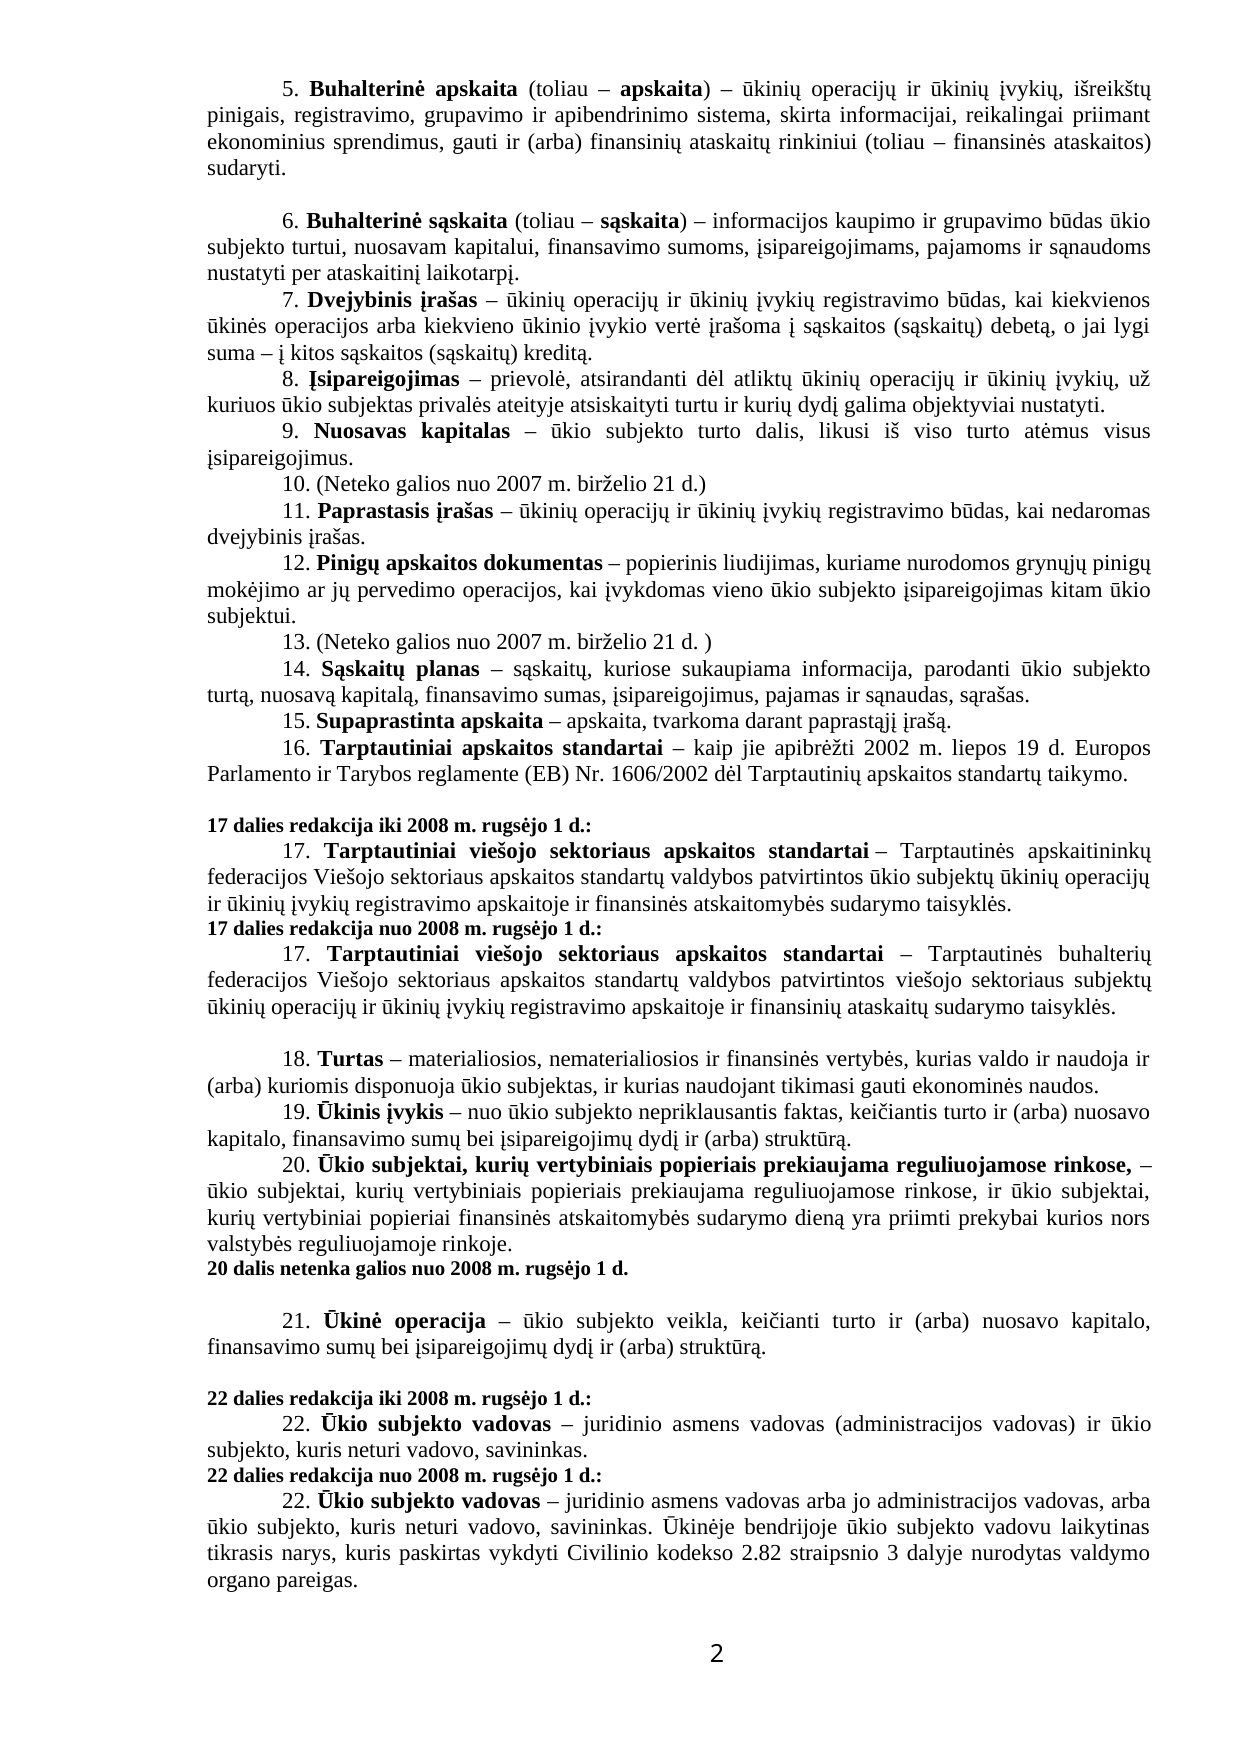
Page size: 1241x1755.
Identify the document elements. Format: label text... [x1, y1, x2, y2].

text 21. Ūkinė operacija – ūkio subjekto veikla, keičianti turto ir (arba) nuosavo kapitalo, finansavimo sumų bei įsipareigojimų dydį ir (arba) struktūrą. [207, 1307, 1152, 1359]
text 17 dalies redakcija nuo 2008 m. rugsėjo 1 d.: [207, 916, 1152, 940]
text 9. Nuosavas kapitalas – ūkio subjekto turto dalis, likusi iš viso turto atėmus visus įsipareigojimus. [207, 418, 1152, 470]
text 16. Tarptautiniai apskaitos standartai – kaip jie apibrėžti 2002 m. liepos 19 d. Europos Parlamento ir Tarybos reglamente (EB) Nr. 1606/2002 dėl Tarptautinių apskaitos standartų taikymo. [207, 734, 1152, 787]
text 22. Ūkio subjekto vadovas – juridinio asmens vadovas arba jo administracijos vadovas, arba ūkio subjekto, kuris neturi vadovo, savininkas. Ūkinėje bendrijoje ūkio subjekto vadovu laikytinas tikrasis narys, kuris paskirtas vykdyti Civilinio kodekso 2.82 straipsnio 3 dalyje nurodytas valdymo organo pareigas. [207, 1487, 1152, 1592]
text 15. Supaprastinta apskaita – apskaita, tvarkoma darant paprastąjį įrašą. [207, 707, 1152, 734]
text 10. (Neteko galios nuo 2007 m. birželio 21 d.) [207, 470, 1152, 497]
text 6. Buhalterinė sąskaita (toliau – sąskaita) – informacijos kaupimo ir grupavimo būdas ūkio subjekto turtui, nuosavam kapitalui, finansavimo sumoms, įsipareigojimams, pajamoms ir sąnaudoms nustatyti per ataskaitinį laikotarpį. [207, 207, 1152, 286]
text 20 dalis netenka galios nuo 2008 m. rugsėjo 1 d. [207, 1256, 1152, 1280]
text 22. Ūkio subjekto vadovas – juridinio asmens vadovas (administracijos vadovas) ir ūkio subjekto, kuris neturi vadovo, savininkas. [207, 1410, 1152, 1463]
text 22 dalies redakcija nuo 2008 m. rugsėjo 1 d.: [207, 1463, 1152, 1487]
text 13. (Neteko galios nuo 2007 m. birželio 21 d. ) [207, 628, 1152, 655]
text 11. Paprastasis įrašas – ūkinių operacijų ir ūkinių įvykių registravimo būdas, kai nedaromas dvejybinis įrašas. [207, 497, 1152, 549]
text 17 dalies redakcija iki 2008 m. rugsėjo 1 d.: [207, 813, 1152, 837]
text 17. Tarptautiniai viešojo sektoriaus apskaitos standartai – Tarptautinės apskaitininkų federacijos Viešojo sektoriaus apskaitos standartų valdybos patvirtintos ūkio subjektų ūkinių operacijų ir ūkinių įvykių registravimo apskaitoje ir finansinės atskaitomybės sudarymo taisyklės. [207, 837, 1152, 916]
text 20. Ūkio subjektai, kurių vertybiniais popieriais prekiaujama reguliuojamose rinkose, – ūkio subjektai, kurių vertybiniais popieriais prekiaujama reguliuojamose rinkose, ir ūkio subjektai, kurių vertybiniai popieriai finansinės atskaitomybės sudarymo dieną yra priimti prekybai kurios nors valstybės reguliuojamoje rinkoje. [207, 1151, 1152, 1256]
text 5. Buhalterinė apskaita (toliau – apskaita) – ūkinių operacijų ir ūkinių įvykių, išreikštų pinigais, registravimo, grupavimo ir apibendrinimo sistema, skirta informacijai, reikalingai priimant ekonominius sprendimus, gauti ir (arba) finansinių ataskaitų rinkiniui (toliau – finansinės ataskaitos) sudaryti. [207, 75, 1152, 180]
text 18. Turtas – materialiosios, nematerialiosios ir finansinės vertybės, kurias valdo ir naudoja ir (arba) kuriomis disponuoja ūkio subjektas, ir kurias naudojant tikimasi gauti ekonominės naudos. [207, 1046, 1152, 1098]
text 17. Tarptautiniai viešojo sektoriaus apskaitos standartai – Tarptautinės buhalterių federacijos Viešojo sektoriaus apskaitos standartų valdybos patvirtintos viešojo sektoriaus subjektų ūkinių operacijų ir ūkinių įvykių registravimo apskaitoje ir finansinių ataskaitų sudarymo taisyklės. [207, 940, 1152, 1019]
text 12. Pinigų apskaitos dokumentas – popierinis liudijimas, kuriame nurodomos grynųjų pinigų mokėjimo ar jų pervedimo operacijos, kai įvykdomas vieno ūkio subjekto įsipareigojimas kitam ūkio subjektui. [207, 549, 1152, 628]
text 22 dalies redakcija iki 2008 m. rugsėjo 1 d.: [207, 1386, 1152, 1410]
text 7. Dvejybinis įrašas – ūkinių operacijų ir ūkinių įvykių registravimo būdas, kai kiekvienos ūkinės operacijos arba kiekvieno ūkinio įvykio vertė įrašoma į sąskaitos (sąskaitų) debetą, o jai lygi suma – į kitos sąskaitos (sąskaitų) kreditą. [207, 286, 1152, 365]
text 8. Įsipareigojimas – prievolė, atsirandanti dėl atliktų ūkinių operacijų ir ūkinių įvykių, už kuriuos ūkio subjektas privalės ateityje atsiskaityti turtu ir kurių dydį galima objektyviai nustatyti. [207, 365, 1152, 418]
text 19. Ūkinis įvykis – nuo ūkio subjekto nepriklausantis faktas, keičiantis turto ir (arba) nuosavo kapitalo, finansavimo sumų bei įsipareigojimų dydį ir (arba) struktūrą. [207, 1098, 1152, 1151]
text 14. Sąskaitų planas – sąskaitų, kuriose sukaupiama informacija, parodanti ūkio subjekto turtą, nuosavą kapitalą, finansavimo sumas, įsipareigojimus, pajamas ir sąnaudas, sąrašas. [207, 655, 1152, 707]
